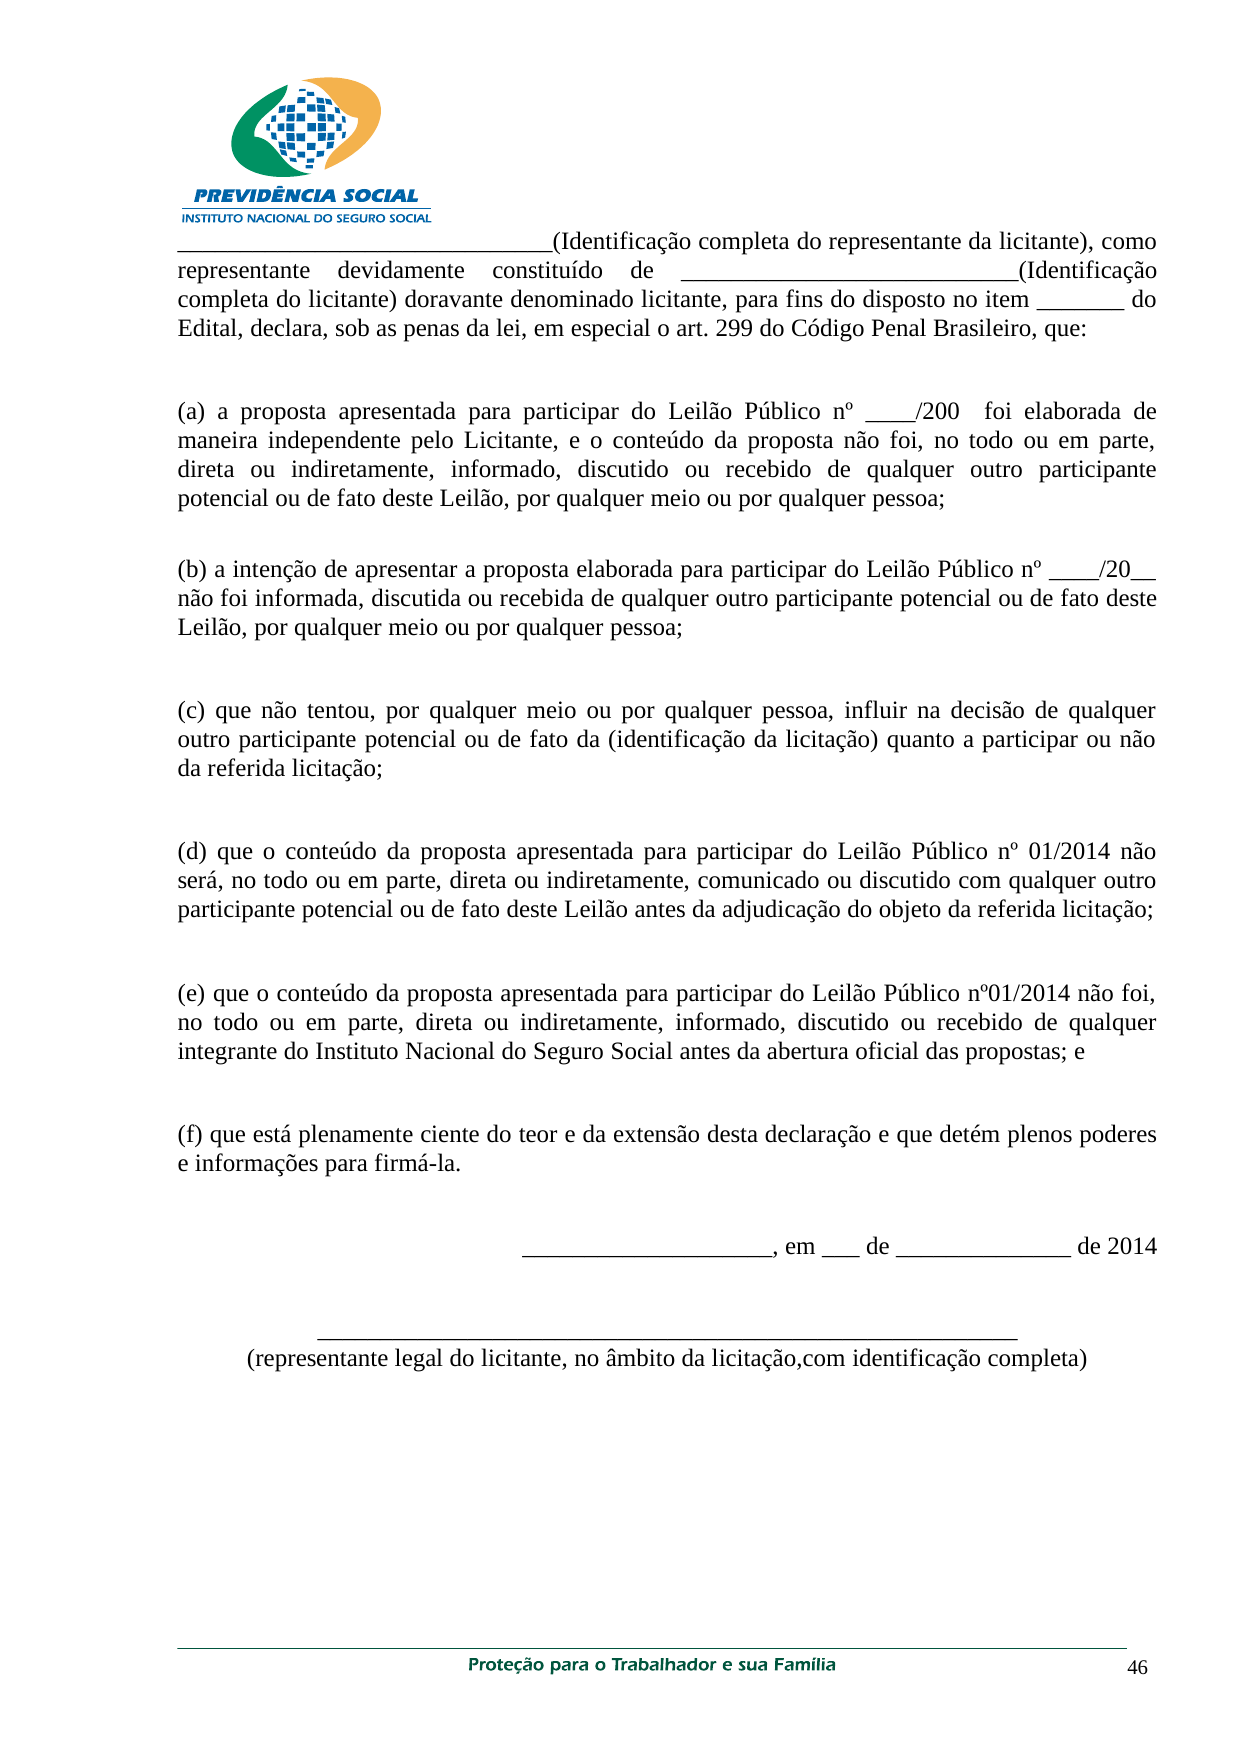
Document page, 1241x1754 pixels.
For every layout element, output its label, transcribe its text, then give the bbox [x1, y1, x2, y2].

text (d) que o conteúdo da proposta apresentada para participar do Leilão Público nº 01/2014 não será, no todo ou em parte, direta ou indiretamente, comunicado ou discutido com qualquer outro participante potencial ou de fato deste Leilão antes da adjudicação do objeto da referida licitação; [177, 836, 1157, 923]
text (a) a proposta apresentada para participar do Leilão Público nº ____/200 foi elaborada de maneira independente pelo Licitante, e o conteúdo da proposta não foi, no todo ou em parte, direta ou indiretamente, informado, discutido ou recebido de qualquer outro participante potencial ou de fato deste Leilão, por qualquer meio ou por qualquer pessoa; [177, 396, 1157, 512]
text ____________________, em ___ de ______________ de 2014 [177, 1231, 1157, 1260]
text (e) que o conteúdo da proposta apresentada para participar do Leilão Público nº01/2014 não foi, no todo ou em parte, direta ou indiretamente, informado, discutido ou recebido de qualquer integrante do Instituto Nacional do Seguro Social antes da abertura oficial das propostas; e [177, 977, 1157, 1065]
text (c) que não tentou, por qualquer meio ou por qualquer pessoa, influir na decisão de qualquer outro participante potencial ou de fato da (identificação da licitação) quanto a participar ou não da referida licitação; [177, 695, 1157, 782]
text ______________________________(Identificação completa do representante da licitante), como representante devidamente constituído de ___________________________(Identificação completa do licitante) doravante denominado licitante, para fins do disposto no item _______ do Edital, declara, sob as penas da lei, em especial o art. 299 do Código Penal Brasileiro, que: [177, 226, 1157, 342]
text (f) que está plenamente ciente do teor e da extensão desta declaração e que detém plenos poderes e informações para firmá-la. [177, 1119, 1157, 1177]
text ________________________________________________________ (representante legal do licitante, no âmbito da licitação,com identificação completa) [177, 1314, 1157, 1372]
text (b) a intenção de apresentar a proposta elaborada para participar do Leilão Público nº ____/20__ não foi informada, discutida ou recebida de qualquer outro participante potencial ou de fato deste Leilão, por qualquer meio ou por qualquer pessoa; [177, 525, 1157, 641]
